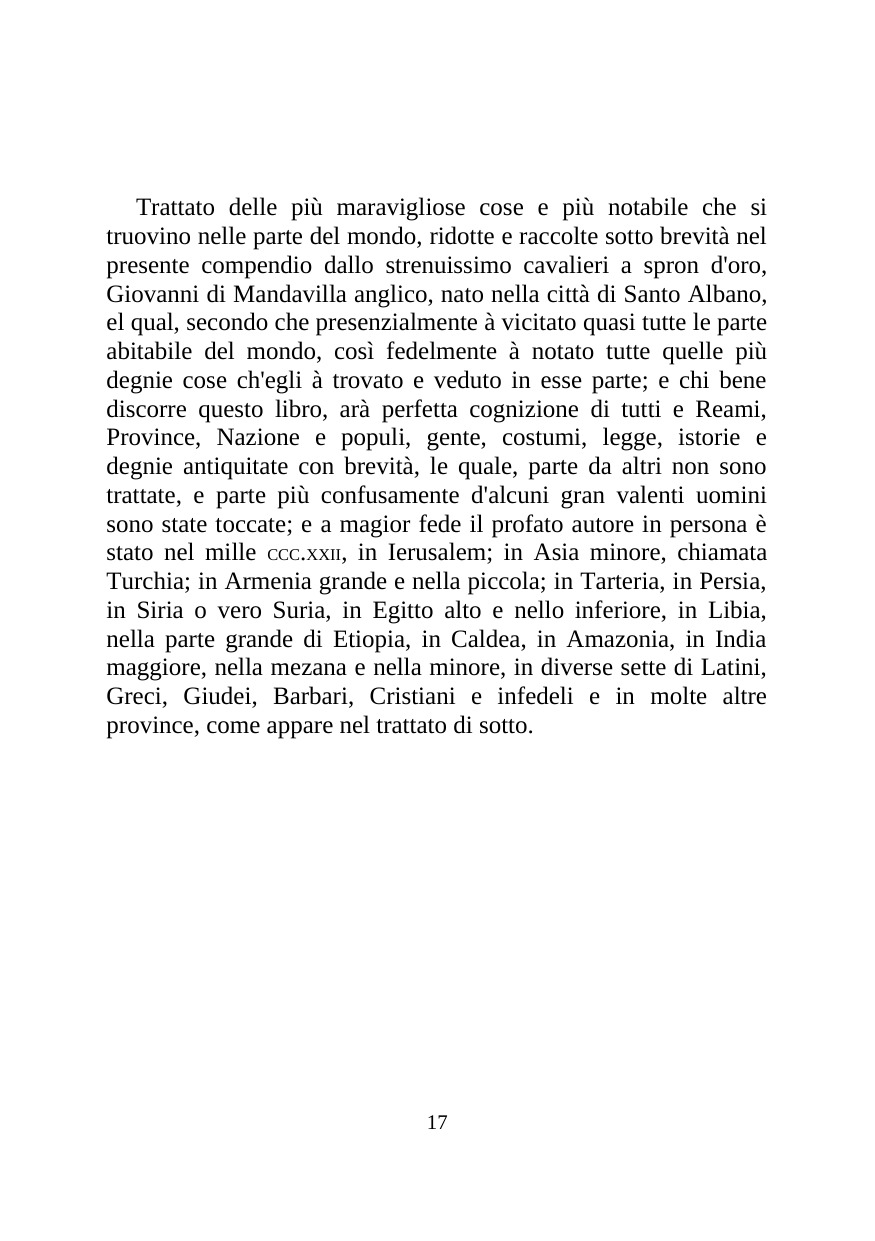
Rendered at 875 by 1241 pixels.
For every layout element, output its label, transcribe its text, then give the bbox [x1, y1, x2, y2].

text Trattato delle più maravigliose cose e più notabile che si truovino nelle parte del mondo, ridotte e raccolte sotto brevità nel presente compendio dallo strenuissimo cavalieri a spron d'oro, Giovanni di Mandavilla anglico, nato nella città di Santo Albano, el qual, secondo che presenzialmente à vicitato quasi tutte le parte abitabile del mondo, così fedelmente à notato tutte quelle più degnie cose ch'egli à trovato e veduto in esse parte; e chi bene discorre questo libro, arà perfetta cognizione di tutti e Reami, Province, Nazione e populi, gente, costumi, legge, istorie e degnie antiquitate con brevità, le quale, parte da altri non sono trattate, e parte più confusamente d'alcuni gran valenti uomini sono state toccate; e a magior fede il profato autore in persona è stato nel mille ccc.xxii, in Ierusalem; in Asia minore, chiamata Turchia; in Armenia grande e nella piccola; in Tarteria, in Persia, in Siria o vero Suria, in Egitto alto e nello inferiore, in Libia, nella parte grande di Etiopia, in Caldea, in Amazonia, in India maggiore, nella mezana e nella minore, in diverse sette di Latini, Greci, Giudei, Barbari, Cristiani e infedeli e in molte altre province, come appare nel trattato di sotto. [106, 192, 768, 739]
